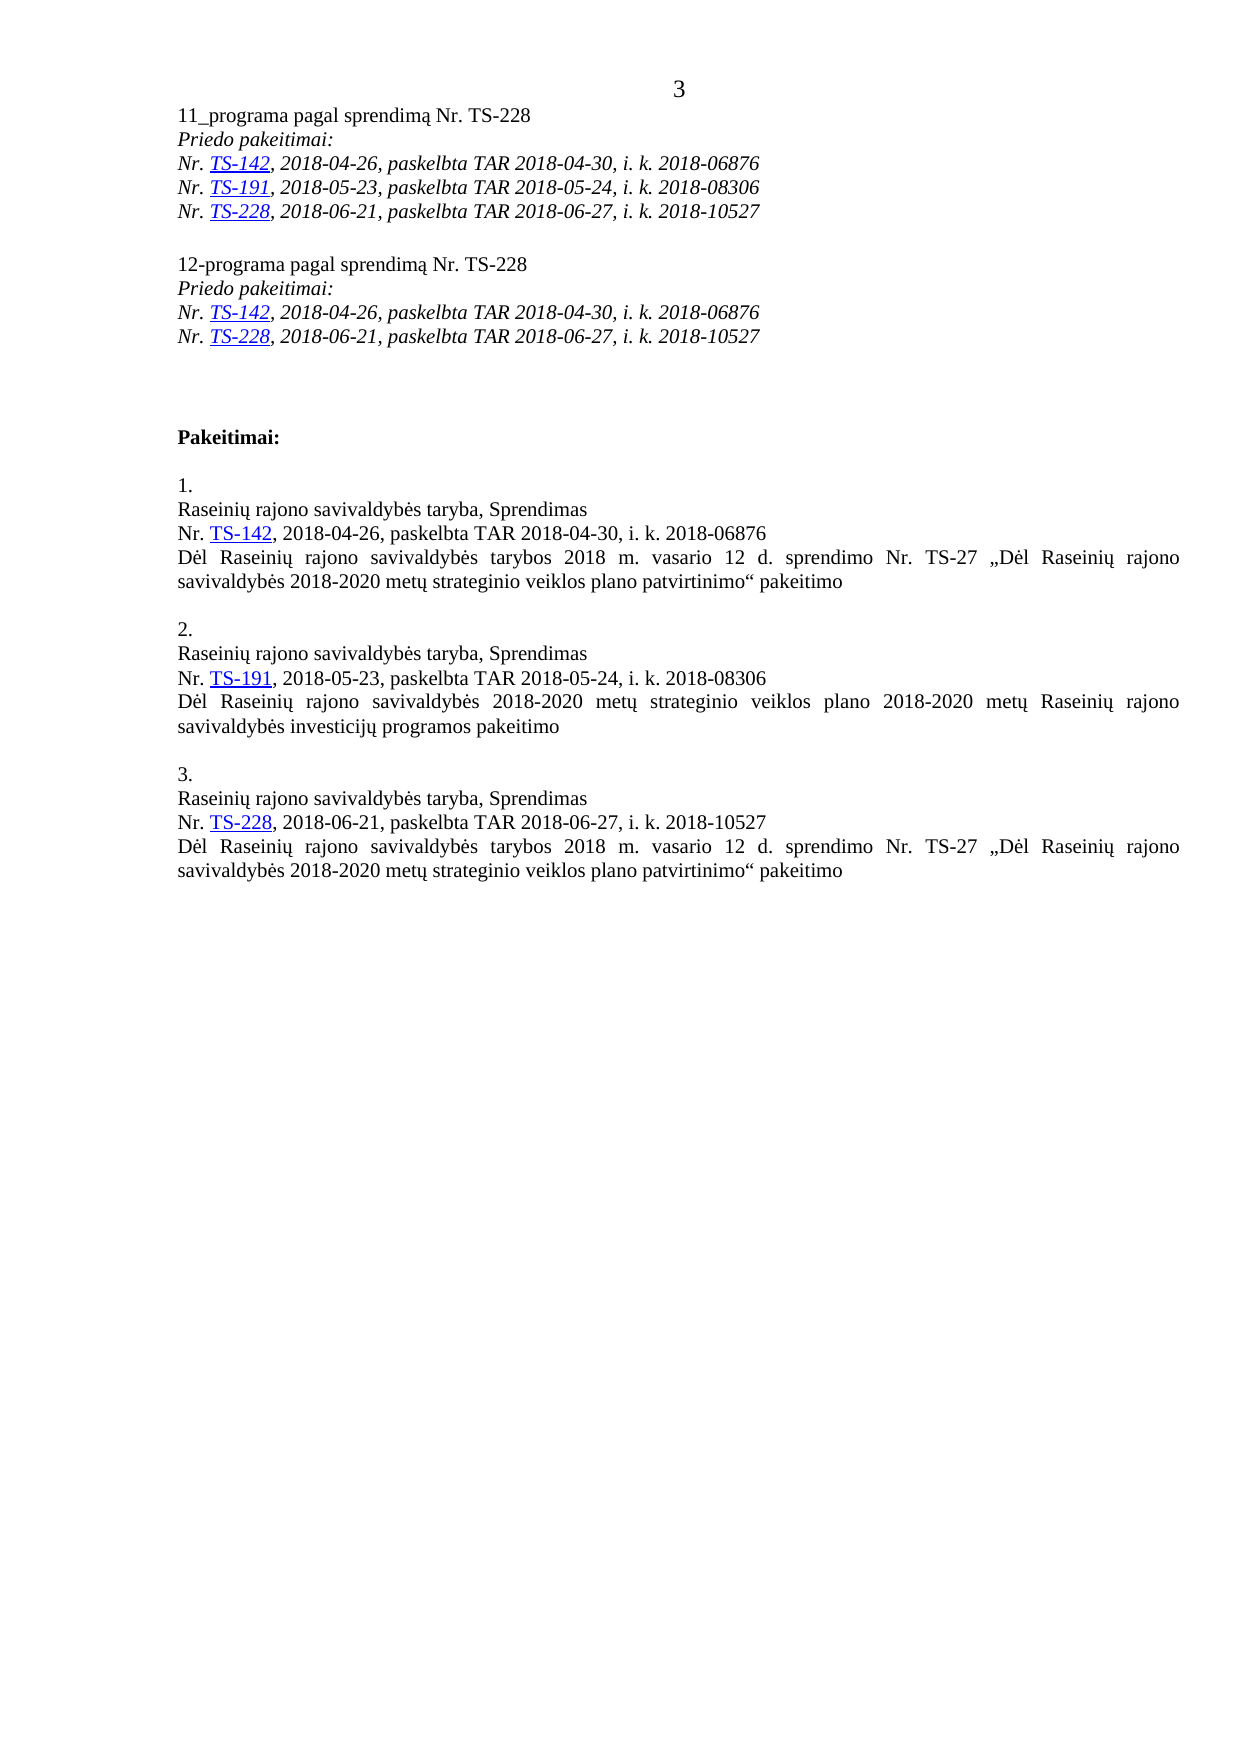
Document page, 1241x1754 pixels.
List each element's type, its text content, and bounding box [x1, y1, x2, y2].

text 12-programa pagal sprendimą Nr. TS-228 [177, 252, 1181, 276]
text Priedo pakeitimai: [177, 276, 1181, 300]
text Pakeitimai: [177, 425, 1181, 449]
text Priedo pakeitimai: [177, 127, 1181, 151]
text Raseinių rajono savivaldybės taryba, Sprendimas [177, 641, 1181, 665]
text Raseinių rajono savivaldybės taryba, Sprendimas [177, 786, 1181, 810]
text Nr. TS-142, 2018-04-26, paskelbta TAR 2018-04-30, i. k. 2018-06876 [177, 151, 1181, 175]
text 2. [177, 617, 1181, 641]
text Nr. TS-191, 2018-05-23, paskelbta TAR 2018-05-24, i. k. 2018-08306 [177, 665, 1181, 689]
text Nr. TS-191, 2018-05-23, paskelbta TAR 2018-05-24, i. k. 2018-08306 [177, 175, 1181, 199]
text Raseinių rajono savivaldybės taryba, Sprendimas [177, 497, 1181, 521]
text Nr. TS-142, 2018-04-26, paskelbta TAR 2018-04-30, i. k. 2018-06876 [177, 300, 1181, 324]
text Nr. TS-142, 2018-04-26, paskelbta TAR 2018-04-30, i. k. 2018-06876 [177, 521, 1181, 545]
text Dėl Raseinių rajono savivaldybės tarybos 2018 m. vasario 12 d. sprendimo Nr. TS-27 „Dėl Raseinių rajono savivaldybės 2018-2020 metų strateginio veiklos plano patvirtinimo“ pakeitimo [177, 545, 1181, 593]
text Nr. TS-228, 2018-06-21, paskelbta TAR 2018-06-27, i. k. 2018-10527 [177, 199, 1181, 223]
text 11_programa pagal sprendimą Nr. TS-228 [177, 103, 1181, 127]
text 1. [177, 473, 1181, 497]
text 3. [177, 762, 1181, 786]
text Dėl Raseinių rajono savivaldybės tarybos 2018 m. vasario 12 d. sprendimo Nr. TS-27 „Dėl Raseinių rajono savivaldybės 2018-2020 metų strateginio veiklos plano patvirtinimo“ pakeitimo [177, 834, 1181, 882]
text Nr. TS-228, 2018-06-21, paskelbta TAR 2018-06-27, i. k. 2018-10527 [177, 810, 1181, 834]
text Nr. TS-228, 2018-06-21, paskelbta TAR 2018-06-27, i. k. 2018-10527 [177, 324, 1181, 348]
text Dėl Raseinių rajono savivaldybės 2018-2020 metų strateginio veiklos plano 2018-2020 metų Raseinių rajono savivaldybės investicijų programos pakeitimo [177, 689, 1181, 738]
